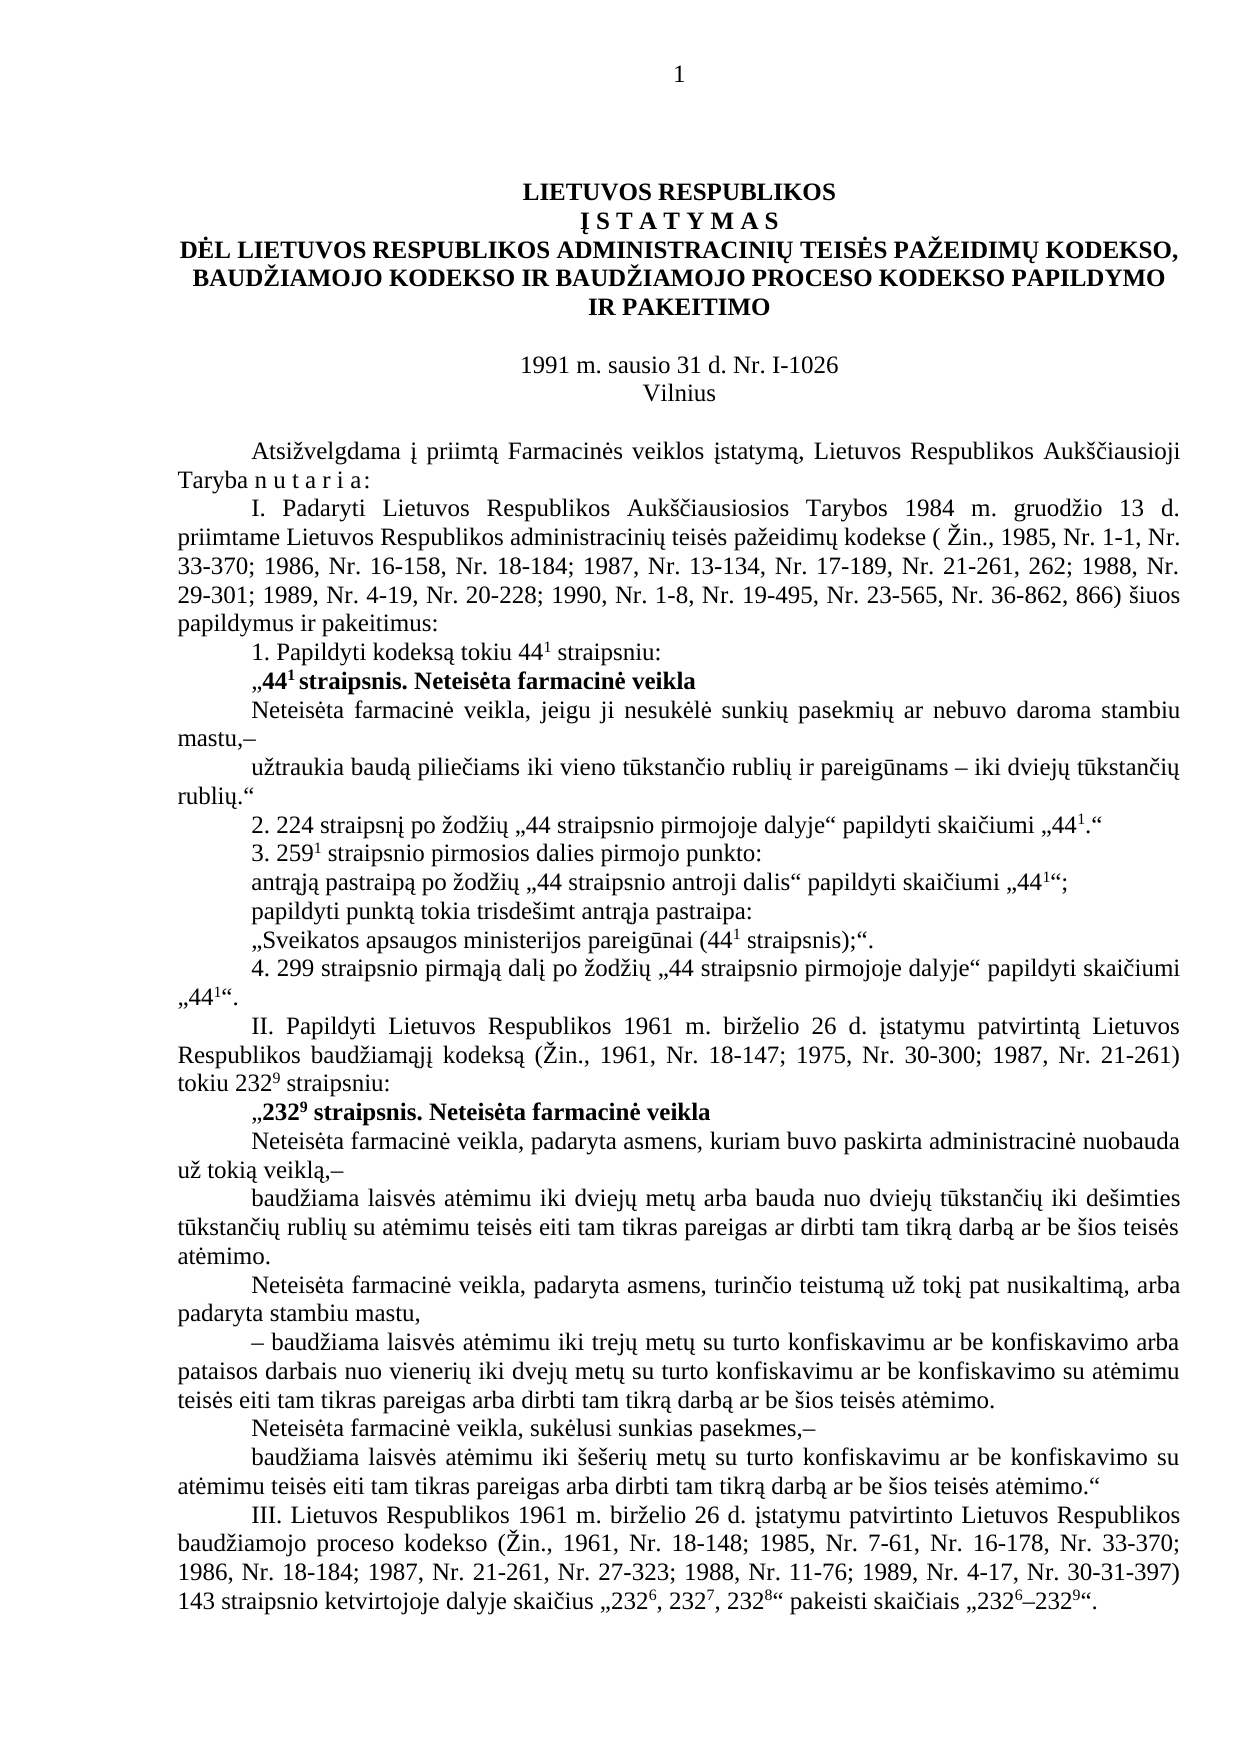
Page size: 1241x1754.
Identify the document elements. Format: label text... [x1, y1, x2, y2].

text III. Lietuvos Respublikos 1961 m. birželio 26 d. įstatymu patvirtinto Lietuvos Respublikos baudžiamojo proceso kodekso (Žin., 1961, Nr. 18-148; 1985, Nr. 7-61, Nr. 16-178, Nr. 33-370; 1986, Nr. 18-184; 1987, Nr. 21-261, Nr. 27-323; 1988, Nr. 11-76; 1989, Nr. 4-17, Nr. 30-31-397) 143 straipsnio ketvirtojoje dalyje skaičius „2326, 2327, 2328“ pakeisti skaičiais „2326–2329“. [177, 1500, 1181, 1615]
text 1. Papildyti kodeksą tokiu 441 straipsniu: [177, 637, 1181, 666]
text baudžiama laisvės atėmimu iki dviejų metų arba bauda nuo dviejų tūkstančių iki dešimties tūkstančių rublių su atėmimu teisės eiti tam tikras pareigas ar dirbti tam tikrą darbą ar be šios teisės atėmimo. [177, 1183, 1181, 1270]
text „Sveikatos apsaugos ministerijos pareigūnai (441 straipsnis);“. [177, 925, 1181, 953]
text DĖL LIETUVOS RESPUBLIKOS ADMINISTRACINIŲ TEISĖS PAŽEIDIMŲ KODEKSO, BAUDŽIAMOJO KODEKSO IR BAUDŽIAMOJO PROCESO KODEKSO PAPILDYMO IR PAKEITIMO [177, 235, 1181, 321]
text – baudžiama laisvės atėmimu iki trejų metų su turto konfiskavimu ar be konfiskavimo arba pataisos darbais nuo vienerių iki dvejų metų su turto konfiskavimu ar be konfiskavimo su atėmimu teisės eiti tam tikras pareigas arba dirbti tam tikrą darbą ar be šios teisės atėmimo. [177, 1327, 1181, 1413]
text užtraukia baudą piliečiams iki vieno tūkstančio rublių ir pareigūnams – iki dviejų tūkstančių rublių.“ [177, 752, 1181, 810]
text Vilnius [177, 378, 1181, 407]
text 3. 2591 straipsnio pirmosios dalies pirmojo punkto: [177, 838, 1181, 867]
text baudžiama laisvės atėmimu iki šešerių metų su turto konfiskavimu ar be konfiskavimo su atėmimu teisės eiti tam tikras pareigas arba dirbti tam tikrą darbą ar be šios teisės atėmimo.“ [177, 1442, 1181, 1500]
text antrąją pastraipą po žodžių „44 straipsnio antroji dalis“ papildyti skaičiumi „441“; [177, 867, 1181, 896]
text 2. 224 straipsnį po žodžių „44 straipsnio pirmojoje dalyje“ papildyti skaičiumi „441.“ [177, 810, 1181, 838]
text I. Padaryti Lietuvos Respublikos Aukščiausiosios Tarybos 1984 m. gruodžio 13 d. priimtame Lietuvos Respublikos administracinių teisės pažeidimų kodekse ( Žin., 1985, Nr. 1-1, Nr. 33-370; 1986, Nr. 16-158, Nr. 18-184; 1987, Nr. 13-134, Nr. 17-189, Nr. 21-261, 262; 1988, Nr. 29-301; 1989, Nr. 4-19, Nr. 20-228; 1990, Nr. 1-8, Nr. 19-495, Nr. 23-565, Nr. 36-862, 866) šiuos papildymus ir pakeitimus: [177, 493, 1181, 637]
text Neteisėta farmacinė veikla, jeigu ji nesukėlė sunkių pasekmių ar nebuvo daroma stambiu mastu,– [177, 695, 1181, 752]
text 4. 299 straipsnio pirmąją dalį po žodžių „44 straipsnio pirmojoje dalyje“ papildyti skaičiumi „441“. [177, 953, 1181, 1011]
text „2329 straipsnis. Neteisėta farmacinė veikla [177, 1097, 1181, 1126]
text Į S T A T Y M A S [177, 206, 1181, 235]
text 1991 m. sausio 31 d. Nr. I-1026 [177, 350, 1181, 378]
text Atsižvelgdama į priimtą Farmacinės veiklos įstatymą, Lietuvos Respublikos Aukščiausioji Taryba nutaria: [177, 436, 1181, 493]
text II. Papildyti Lietuvos Respublikos 1961 m. birželio 26 d. įstatymu patvirtintą Lietuvos Respublikos baudžiamąjį kodeksą (Žin., 1961, Nr. 18-147; 1975, Nr. 30-300; 1987, Nr. 21-261) tokiu 2329 straipsniu: [177, 1011, 1181, 1097]
text papildyti punktą tokia trisdešimt antrąja pastraipa: [177, 896, 1181, 925]
text LIETUVOS RESPUBLIKOS [177, 177, 1181, 206]
text Neteisėta farmacinė veikla, padaryta asmens, kuriam buvo paskirta administracinė nuobauda už tokią veiklą,– [177, 1126, 1181, 1183]
text Neteisėta farmacinė veikla, padaryta asmens, turinčio teistumą už tokį pat nusikaltimą, arba padaryta stambiu mastu, [177, 1270, 1181, 1327]
text „441 straipsnis. Neteisėta farmacinė veikla [177, 666, 1181, 695]
text Neteisėta farmacinė veikla, sukėlusi sunkias pasekmes,– [177, 1413, 1181, 1442]
